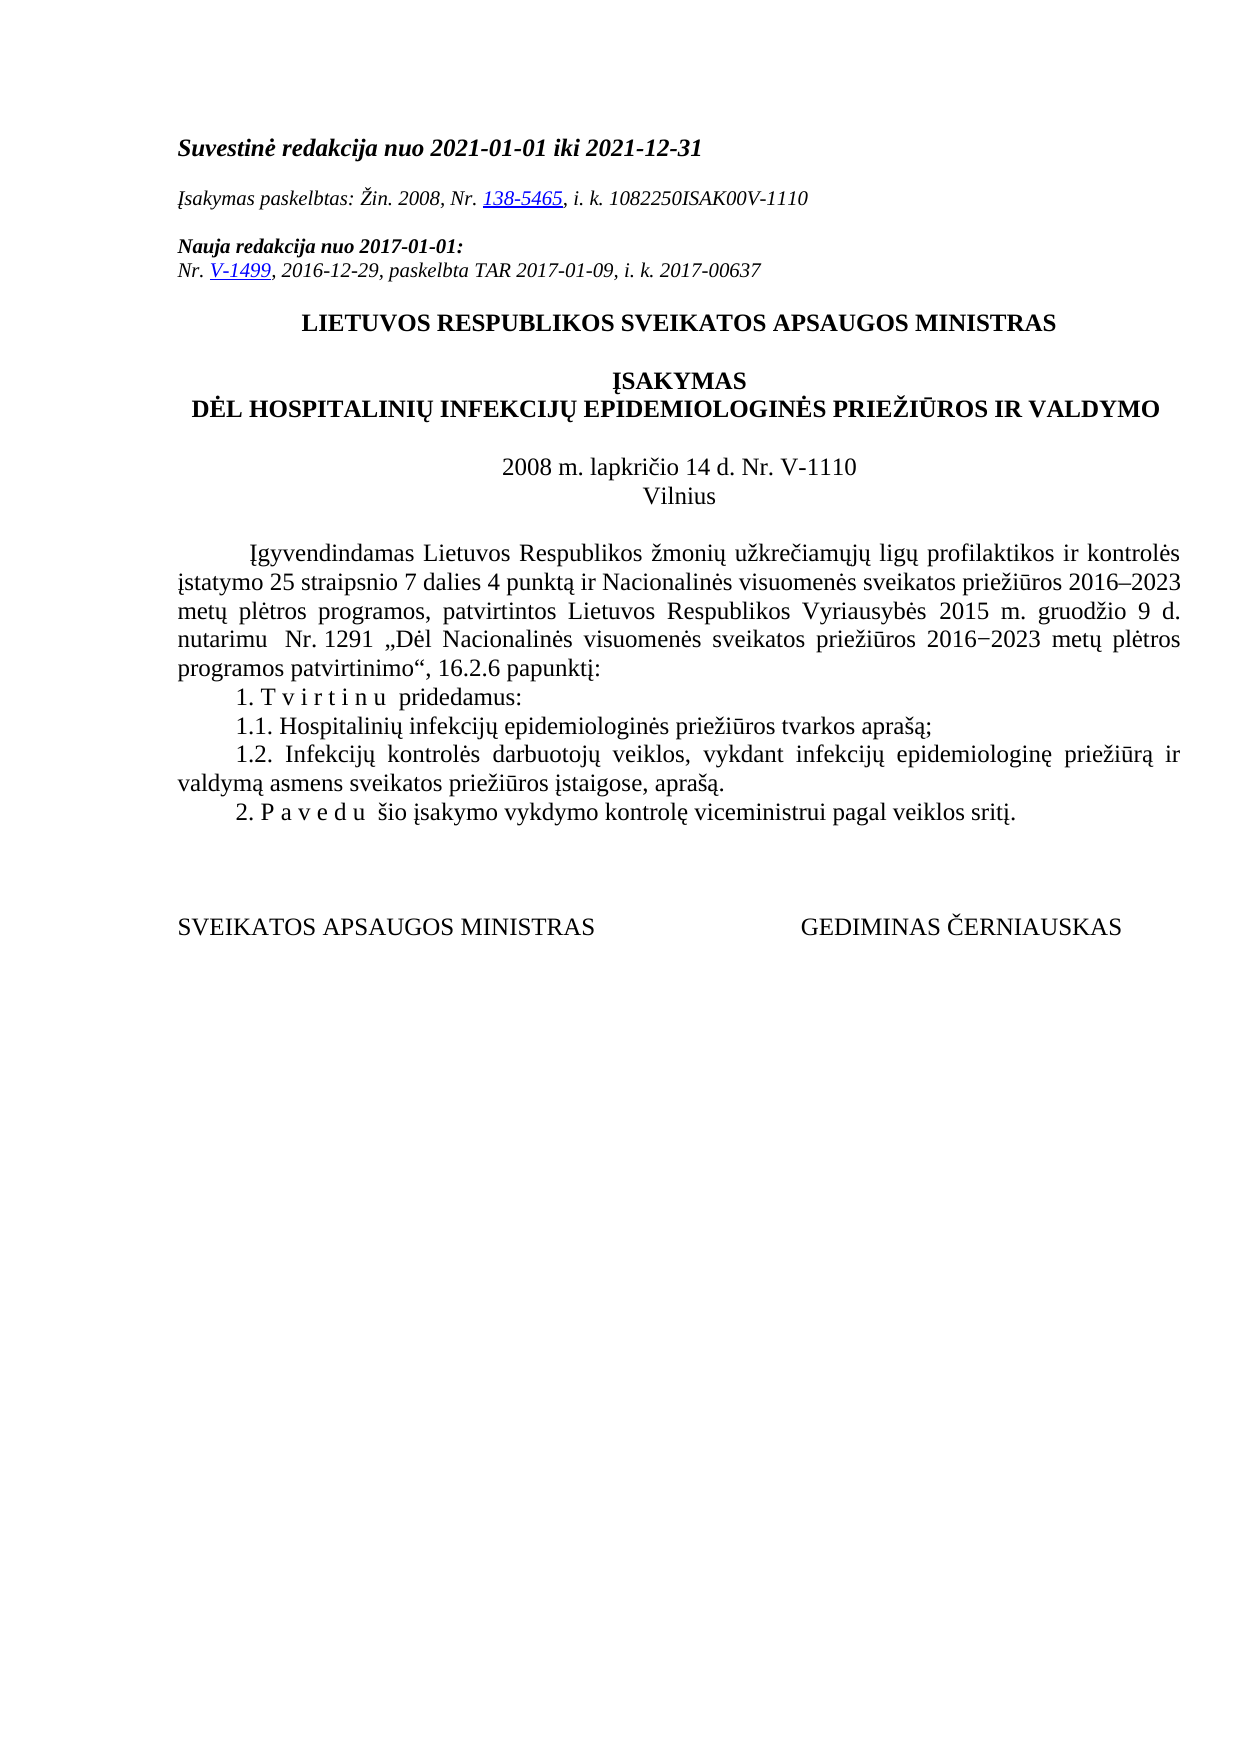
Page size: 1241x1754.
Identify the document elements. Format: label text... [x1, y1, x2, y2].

text ĮSAKYMAS [177, 366, 1181, 394]
text Įgyvendindamas Lietuvos Respublikos žmonių užkrečiamųjų ligų profilaktikos ir kontrolės įstatymo 25 straipsnio 7 dalies 4 punktą ir Nacionalinės visuomenės sveikatos priežiūros 2016–2023 metų plėtros programos, patvirtintos Lietuvos Respublikos Vyriausybės 2015 m. gruodžio 9 d. nutarimu Nr. 1291 „Dėl Nacionalinės visuomenės sveikatos priežiūros 2016−2023 metų plėtros programos patvirtinimo“, 16.2.6 papunktį: [177, 538, 1181, 682]
text 1.2. Infekcijų kontrolės darbuotojų veiklos, vykdant infekcijų epidemiologinę priežiūrą ir valdymą asmens sveikatos priežiūros įstaigose, aprašą. [177, 739, 1181, 797]
text SVEIKATOS APSAUGOS MINISTRAS GEDIMINAS ČERNIAUSKAS [177, 912, 1181, 941]
text 2008 m. lapkričio 14 d. Nr. V-1110 Vilnius [177, 452, 1181, 509]
text DĖL HOSPITALINIŲ INFEKCIJŲ EPIDEMIOLOGINĖS PRIEŽIŪROS IR VALDYMO [177, 394, 1181, 423]
text 1.1. Hospitalinių infekcijų epidemiologinės priežiūros tvarkos aprašą; [177, 711, 1181, 739]
text 2. P a v e d u šio įsakymo vykdymo kontrolę viceministrui pagal veiklos sritį. [177, 797, 1181, 826]
text Nauja redakcija nuo 2017-01-01: [177, 234, 1181, 258]
text Nr. V-1499, 2016-12-29, paskelbta TAR 2017-01-09, i. k. 2017-00637 [177, 258, 1181, 282]
text Suvestinė redakcija nuo 2021-01-01 iki 2021-12-31 [177, 133, 1181, 162]
text Įsakymas paskelbtas: Žin. 2008, Nr. 138-5465, i. k. 1082250ISAK00V-1110 [177, 186, 1181, 210]
text 1. Tvirtinu pridedamus: [177, 682, 1181, 711]
text LIETUVOS RESPUBLIKOS SVEIKATOS APSAUGOS MINISTRAS [177, 308, 1181, 337]
